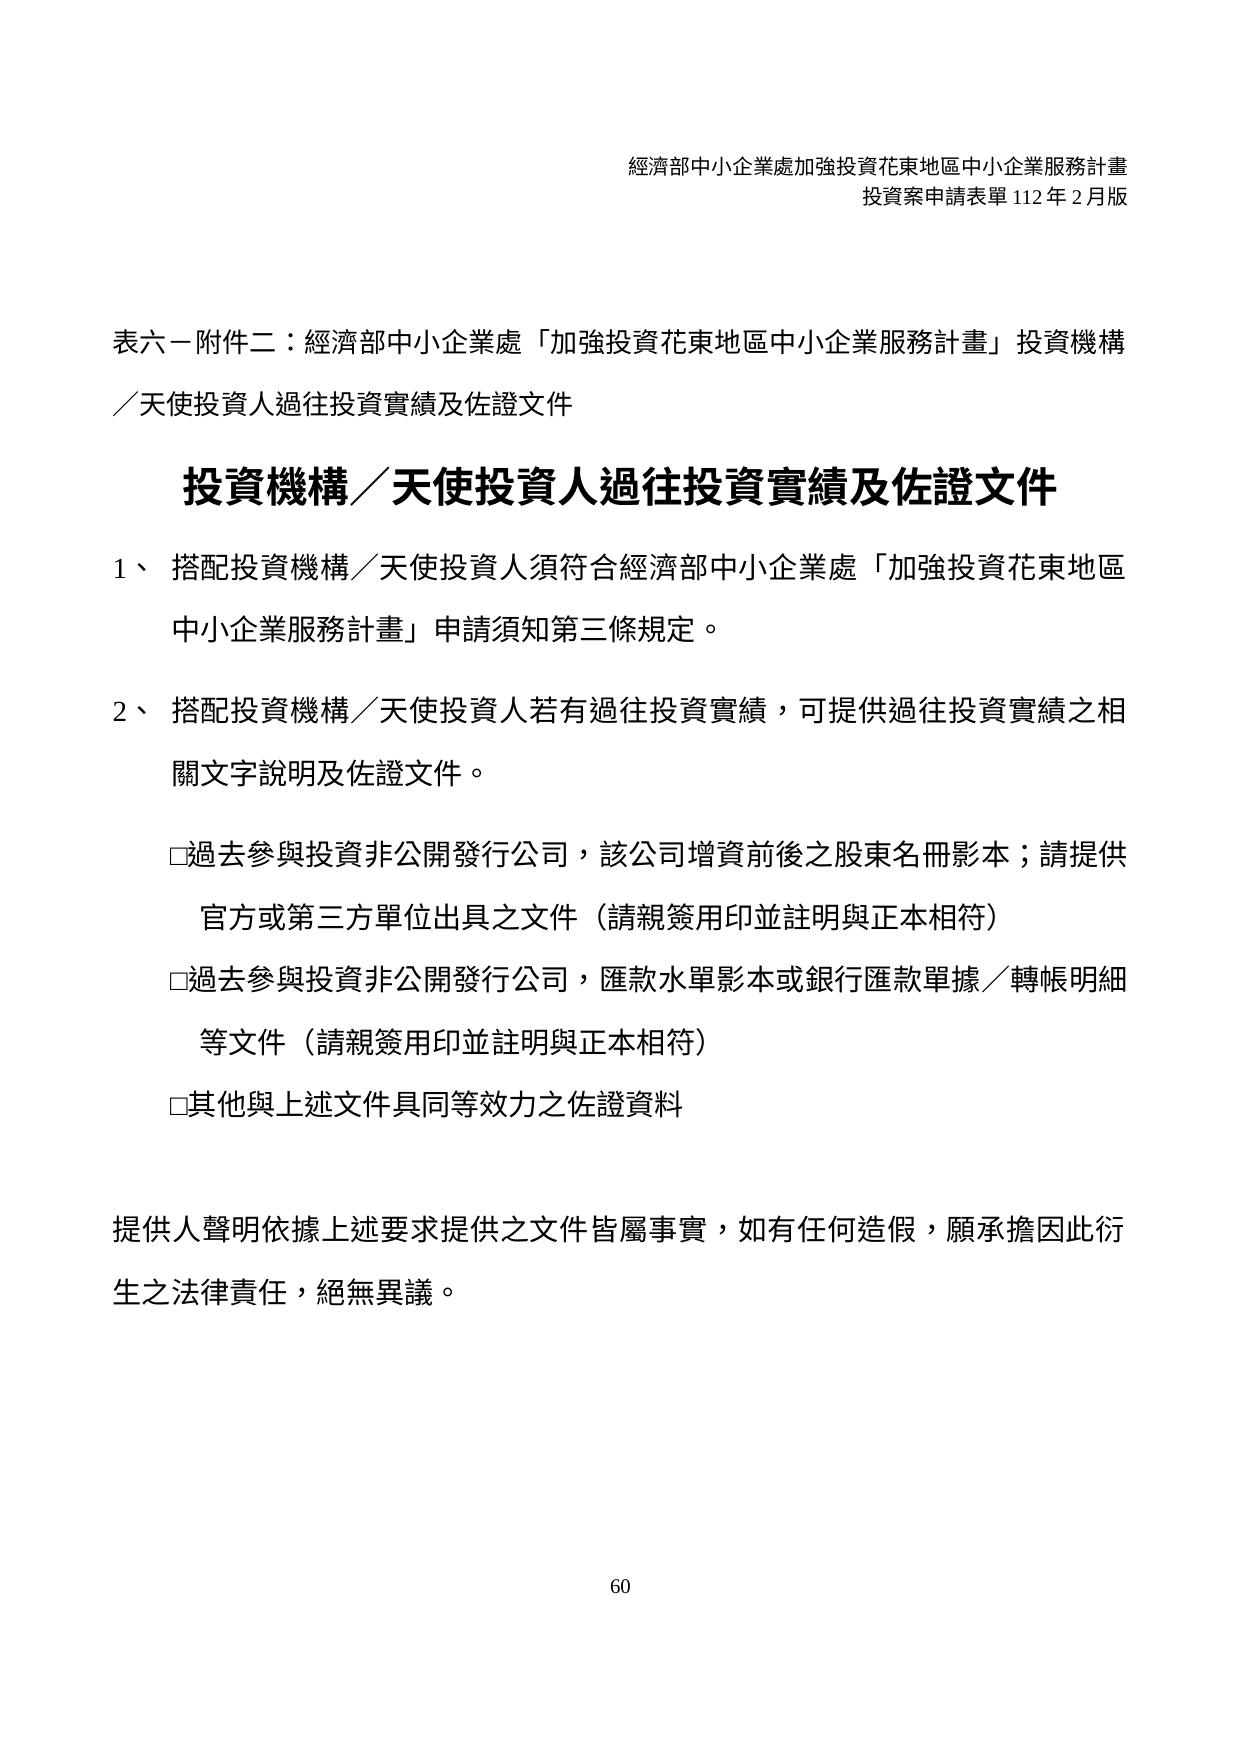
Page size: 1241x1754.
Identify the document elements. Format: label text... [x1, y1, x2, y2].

subtitle 表六－附件二：經濟部中小企業處「加強投資花東地區中小企業服務計畫」投資機構／天使投資人過往投資實績及佐證文件 [112, 299, 1128, 424]
list 搭配投資機構／天使投資人須符合經濟部中小企業處「加強投資花東地區中小企業服務計畫」申請須知第三條規定。 [112, 524, 1128, 649]
text □過去參與投資非公開發行公司，該公司增資前後之股東名冊影本；請提供官方或第三方單位出具之文件（請親簽用印並註明與正本相符） [170, 811, 1128, 936]
text 提供人聲明依據上述要求提供之文件皆屬事實，如有任何造假，願承擔因此衍生之法律責任，絕無異議。 [112, 1186, 1128, 1311]
text □過去參與投資非公開發行公司，匯款水單影本或銀行匯款單據／轉帳明細等文件（請親簽用印並註明與正本相符） [170, 936, 1128, 1061]
list 搭配投資機構／天使投資人若有過往投資實績，可提供過往投資實績之相關文字說明及佐證文件。 [112, 667, 1128, 792]
text 投資機構／天使投資人過往投資實績及佐證文件 [112, 442, 1128, 505]
text □其他與上述文件具同等效力之佐證資料 [170, 1061, 1128, 1124]
